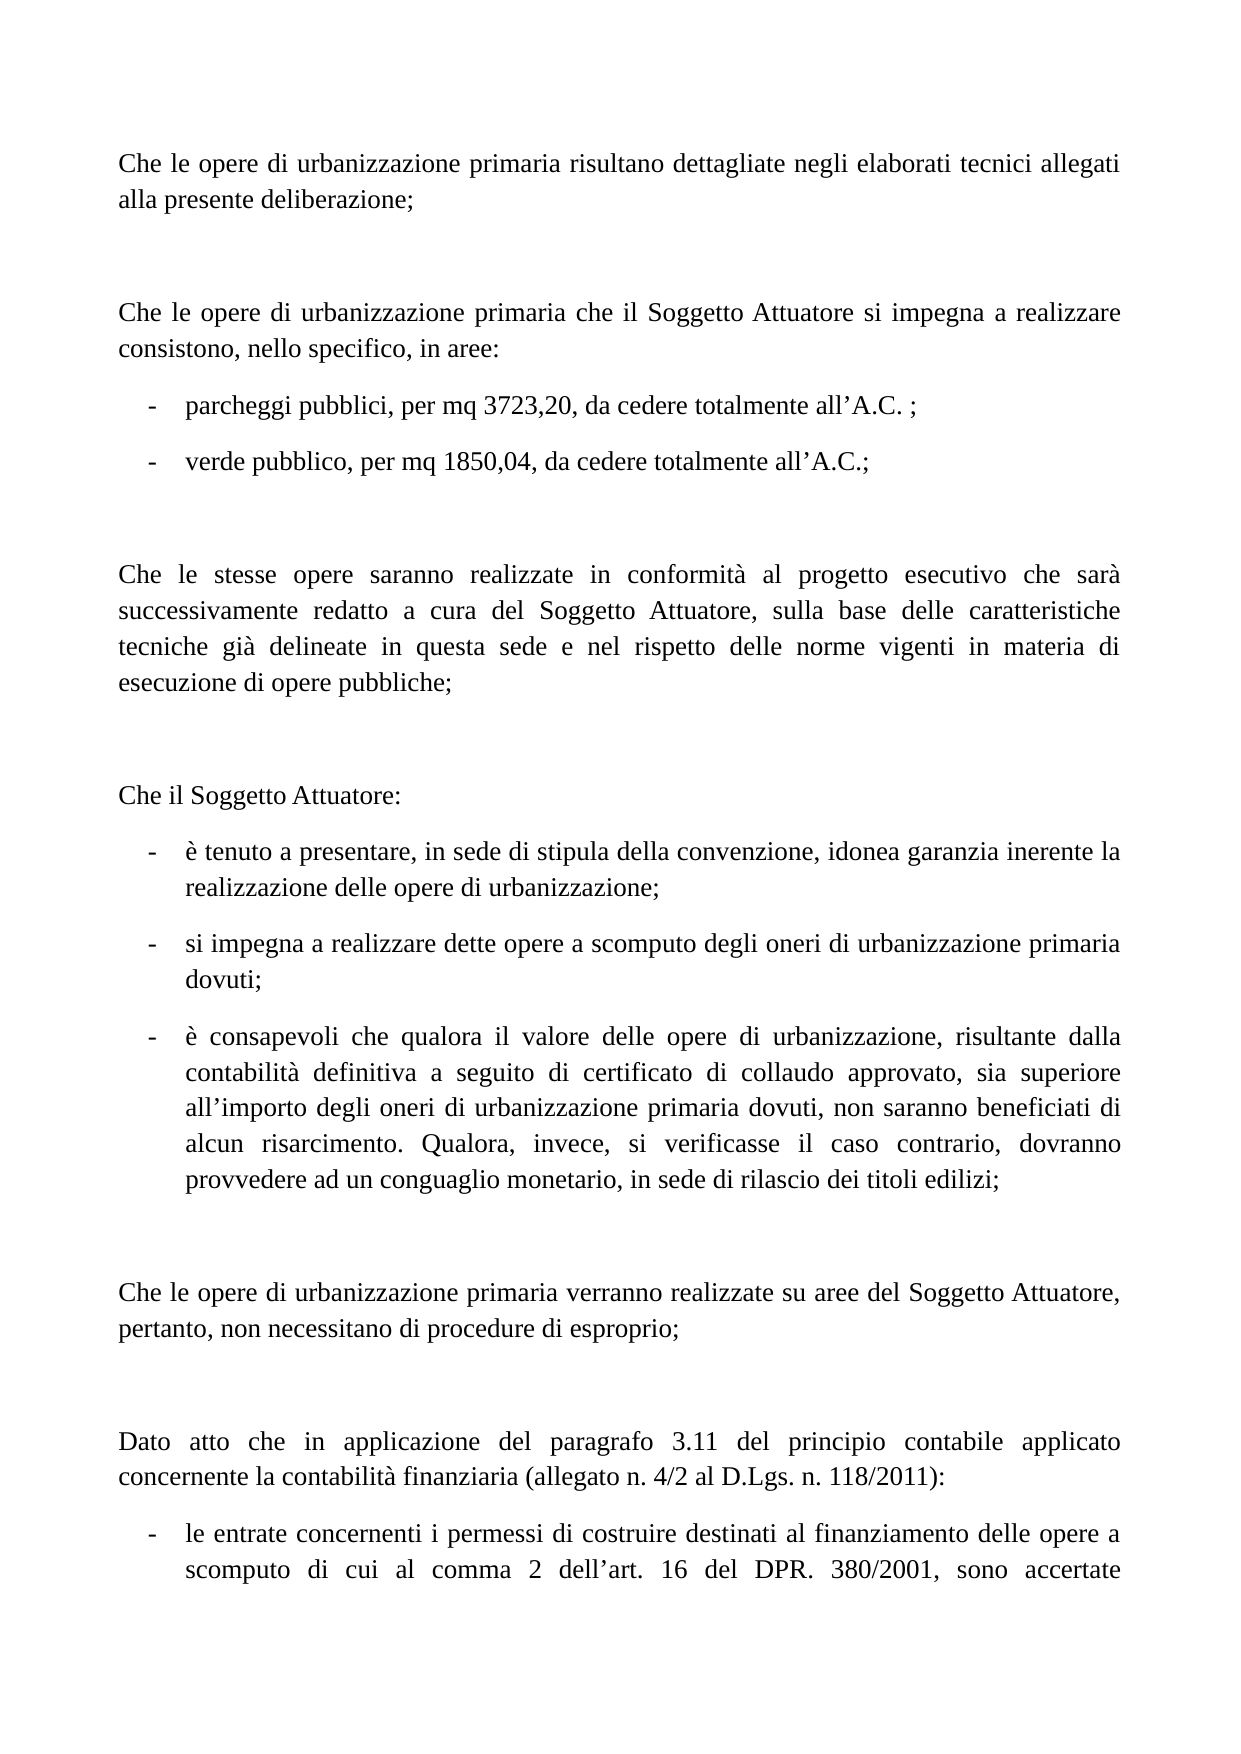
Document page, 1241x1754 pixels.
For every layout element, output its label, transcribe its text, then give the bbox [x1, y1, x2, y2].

list le entrate concernenti i permessi di costruire destinati al finanziamento delle opere a scomputo di cui al comma 2 dell’art. 16 del DPR. 380/2001, sono accertate [148, 1517, 1122, 1584]
text Dato atto che in applicazione del paragrafo 3.11 del principio contabile applicato concernente la contabilità finanziaria (allegato n. 4/2 al D.Lgs. n. 118/2011): [118, 1425, 1122, 1492]
text Che le stesse opere saranno realizzate in conformità al progetto esecutivo che sarà successivamente redatto a cura del Soggetto Attuatore, sulla base delle caratteristiche tecniche già delineate in questa sede e nel rispetto delle norme vigenti in materia di esecuzione di opere pubbliche; [118, 558, 1122, 697]
list parcheggi pubblici, per mq 3723,20, da cedere totalmente all’A.C. ; [148, 389, 1122, 420]
list verde pubblico, per mq 1850,04, da cedere totalmente all’A.C.; [148, 445, 1122, 476]
text Che il Soggetto Attuatore: [118, 779, 1122, 810]
list è tenuto a presentare, in sede di stipula della convenzione, idonea garanzia inerente la realizzazione delle opere di urbanizzazione; [148, 835, 1122, 902]
text Che le opere di urbanizzazione primaria che il Soggetto Attuatore si impegna a realizzare consistono, nello specifico, in aree: [118, 296, 1122, 363]
list si impegna a realizzare dette opere a scomputo degli oneri di urbanizzazione primaria dovuti; [148, 928, 1122, 994]
text Che le opere di urbanizzazione primaria verranno realizzate su aree del Soggetto Attuatore, pertanto, non necessitano di procedure di esproprio; [118, 1276, 1122, 1343]
text Che le opere di urbanizzazione primaria risultano dettagliate negli elaborati tecnici allegati alla presente deliberazione; [118, 148, 1122, 214]
list è consapevoli che qualora il valore delle opere di urbanizzazione, risultante dalla contabilità definitiva a seguito di certificato di collaudo approvato, sia superiore all’importo degli oneri di urbanizzazione primaria dovuti, non saranno beneficiati di alcun risarcimento. Qualora, invece, si verificasse il caso contrario, dovranno provvedere ad un conguaglio monetario, in sede di rilascio dei titoli edilizi; [148, 1020, 1122, 1194]
